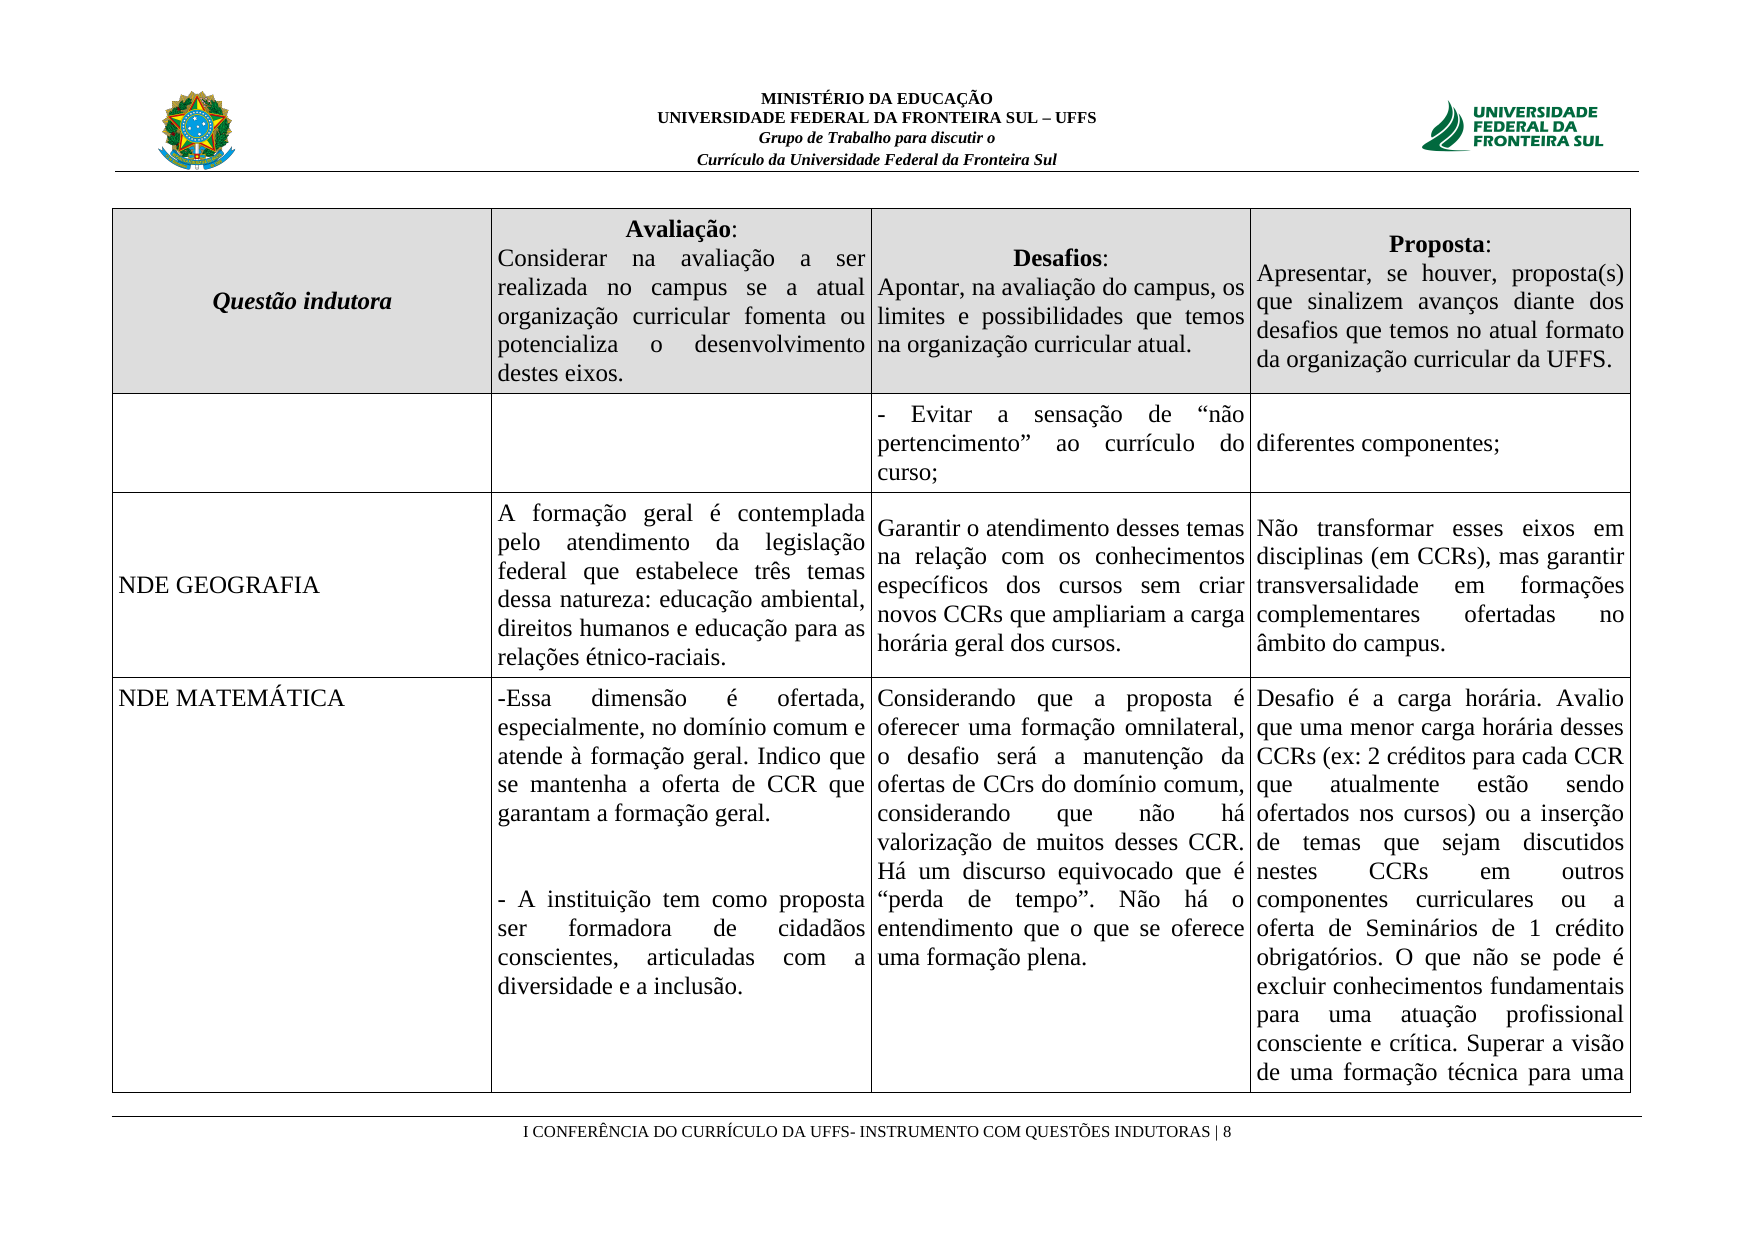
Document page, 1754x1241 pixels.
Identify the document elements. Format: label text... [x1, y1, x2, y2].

table_cell [492, 394, 871, 492]
table_cell diferentes componentes; [1251, 394, 1630, 492]
table_cell NDE GEOGRAFIA [113, 493, 491, 677]
picture [1419, 99, 1605, 154]
table_cell -Essa dimensão é ofertada, especialmente, no domínio comum e atende à formação geral. Indico que se mantenha a oferta de CCR que garantam a formação geral. - A instituição tem como proposta ser formadora de cidadãos conscientes, articuladas com a diversidade e a inclusão. [492, 678, 871, 1092]
table_header Desafios: Apontar, na avaliação do campus, os limites e possibilidades que temos na organização curricular atual. [872, 209, 1250, 393]
table_header Proposta: Apresentar, se houver, proposta(s) que sinalizem avanços diante dos desafios que temos no atual formato da organização curricular da UFFS. [1251, 209, 1630, 393]
picture [158, 91, 236, 170]
table_header Avaliação: Considerar na avaliação a ser realizada no campus se a atual organização curricular fomenta ou potencializa o desenvolvimento destes eixos. [492, 209, 871, 393]
table_cell Não transformar esses eixos em disciplinas (em CCRs), mas garantir transversalidade em formações complementares ofertadas no âmbito do campus. [1251, 493, 1630, 677]
table_cell - Evitar a sensação de “não pertencimento” ao currículo do curso; [872, 394, 1250, 492]
table_header Questão indutora [113, 209, 491, 393]
table_cell Garantir o atendimento desses temas na relação com os conhecimentos específicos dos cursos sem criar novos CCRs que ampliariam a carga horária geral dos cursos. [872, 493, 1250, 677]
table_cell Desafio é a carga horária. Avalio que uma menor carga horária desses CCRs (ex: 2 créditos para cada CCR que atualmente estão sendo ofertados nos cursos) ou a inserção de temas que sejam discutidos nestes CCRs em outros componentes curriculares ou a oferta de Seminários de 1 crédito obrigatórios. O que não se pode é excluir conhecimentos fundamentais para uma atuação profissional consciente e crítica. Superar a visão de uma formação técnica para uma [1251, 678, 1630, 1092]
table_cell A formação geral é contemplada pelo atendimento da legislação federal que estabelece três temas dessa natureza: educação ambiental, direitos humanos e educação para as relações étnico-raciais. [492, 493, 871, 677]
table_cell Considerando que a proposta é oferecer uma formação omnilateral, o desafio será a manutenção da ofertas de CCrs do domínio comum, considerando que não há valorização de muitos desses CCR. Há um discurso equivocado que é “perda de tempo”. Não há o entendimento que o que se oferece uma formação plena. [872, 678, 1250, 1092]
table_cell [113, 394, 491, 492]
table_cell NDE MATEMÁTICA [113, 678, 491, 1092]
